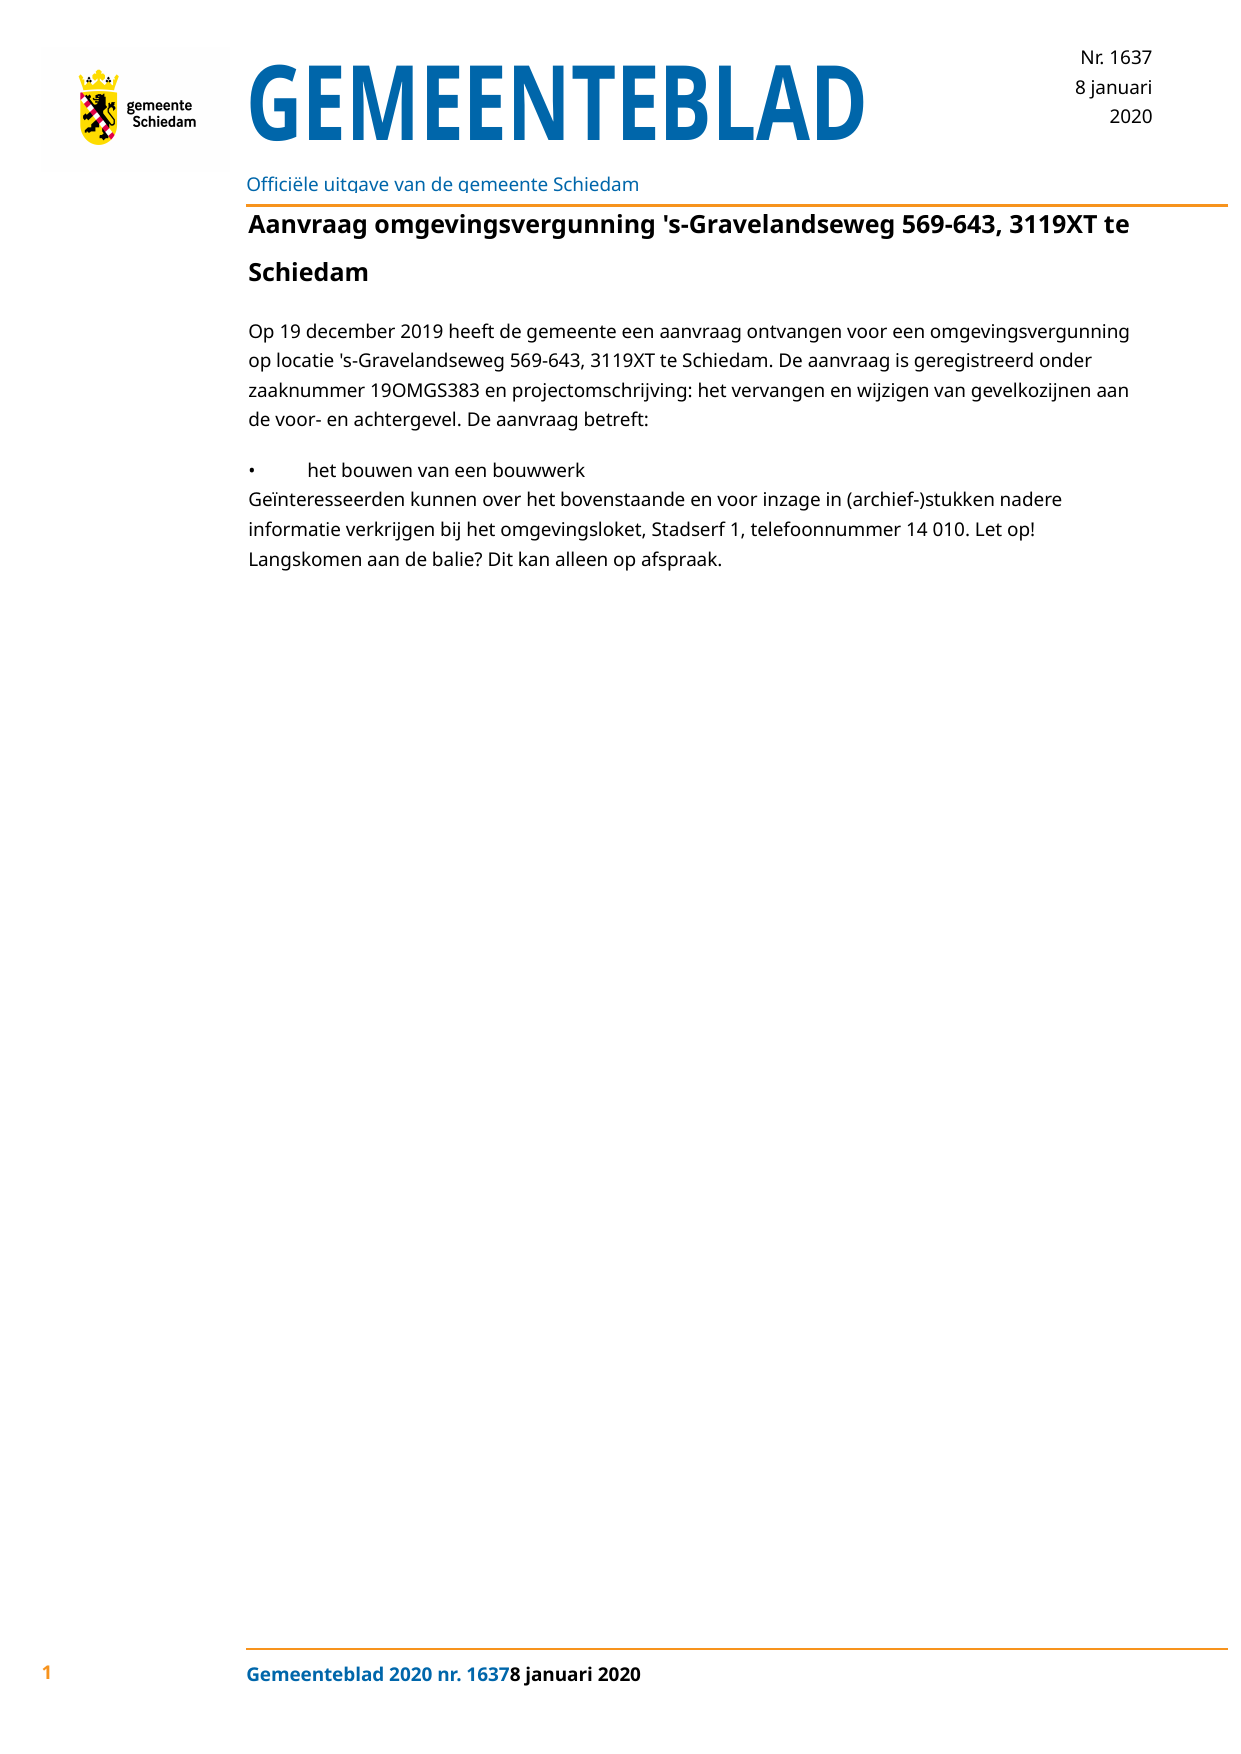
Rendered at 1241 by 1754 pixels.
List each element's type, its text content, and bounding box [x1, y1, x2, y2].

text Geïnteresseerden kunnen over het bovenstaande en voor inzage in (archief-)stukken nadere informatie verkrijgen bij het omgevingsloket, Stadserf 1, telefoonnummer 14 010. Let op! Langskomen aan de balie? Dit kan alleen op afspraak. [248, 487, 1152, 572]
text Aanvraag omgevingsvergunning 's-Gravelandseweg 569-643, 3119XT te Schiedam [248, 207, 1152, 288]
text Op 19 december 2019 heeft de gemeente een aanvraag ontvangen voor een omgevingsvergunning op locatie 's-Gravelandseweg 569-643, 3119XT te Schiedam. De aanvraag is geregistreerd onder zaaknummer 19OMGS383 en projectomschrijving: het vervangen en wijzigen van gevelkozijnen aan de voor- en achtergevel. De aanvraag betreft: [248, 318, 1152, 432]
list het bouwen van een bouwwerk [248, 457, 1152, 483]
picture [41, 47, 231, 172]
